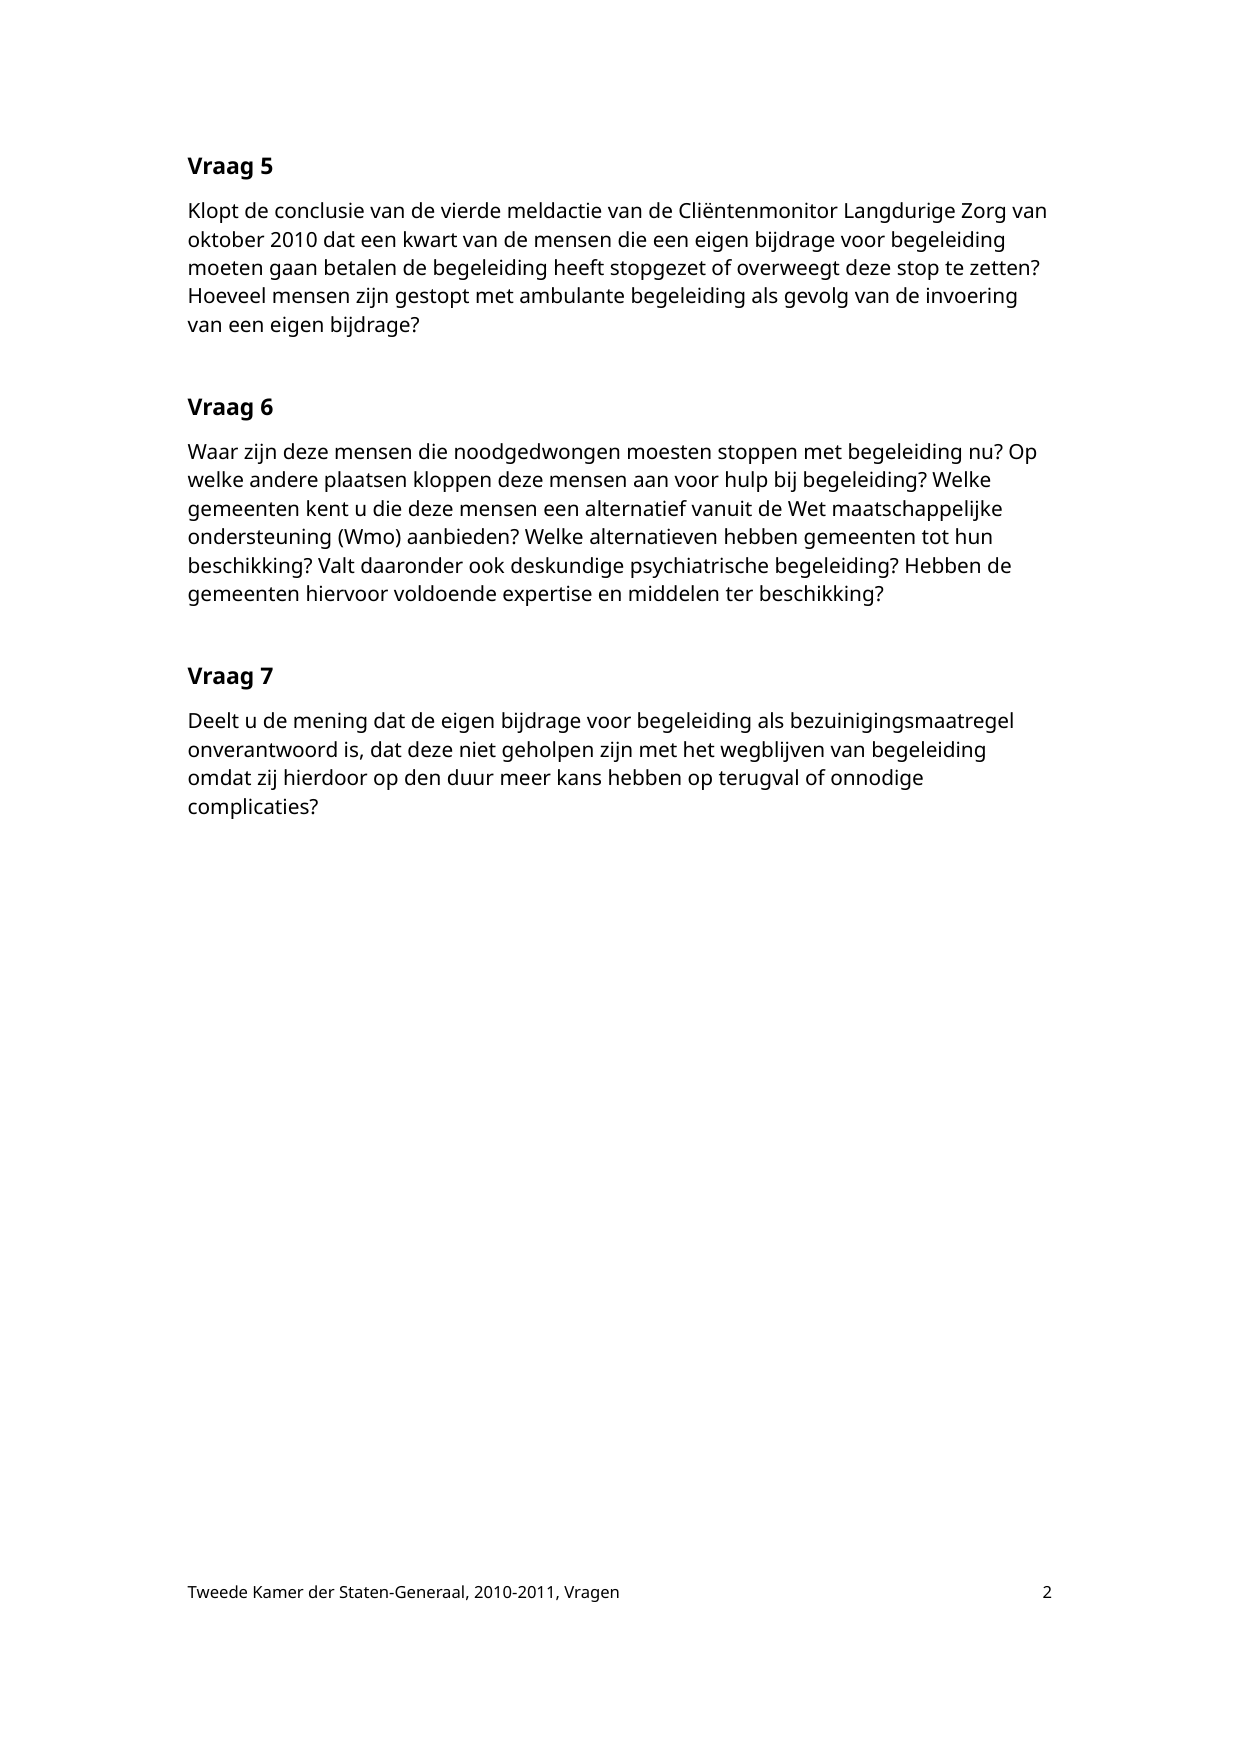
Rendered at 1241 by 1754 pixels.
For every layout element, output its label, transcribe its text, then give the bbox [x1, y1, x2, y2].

text Waar zijn deze mensen die noodgedwongen moesten stoppen met begeleiding nu? Op welke andere plaatsen kloppen deze mensen aan voor hulp bij begeleiding? Welke gemeenten kent u die deze mensen een alternatief vanuit de Wet maatschappelijke ondersteuning (Wmo) aanbieden? Welke alternatieven hebben gemeenten tot hun beschikking? Valt daaronder ook deskundige psychiatrische begeleiding? Hebben de gemeenten hiervoor voldoende expertise en middelen ter beschikking? [187, 437, 1053, 608]
subtitle Vraag 7 [187, 660, 1053, 692]
subtitle Vraag 5 [187, 150, 1053, 181]
subtitle Vraag 6 [187, 391, 1053, 422]
text Deelt u de mening dat de eigen bijdrage voor begeleiding als bezuinigingsmaatregel onverantwoord is, dat deze niet geholpen zijn met het wegblijven van begeleiding omdat zij hierdoor op den duur meer kans hebben op terugval of onnodige complicaties? [187, 707, 1053, 820]
text Klopt de conclusie van de vierde meldactie van de Cliëntenmonitor Langdurige Zorg van oktober 2010 dat een kwart van de mensen die een eigen bijdrage voor begeleiding moeten gaan betalen de begeleiding heeft stopgezet of overweegt deze stop te zetten? Hoeveel mensen zijn gestopt met ambulante begeleiding als gevolg van de invoering van een eigen bijdrage? [187, 196, 1053, 338]
